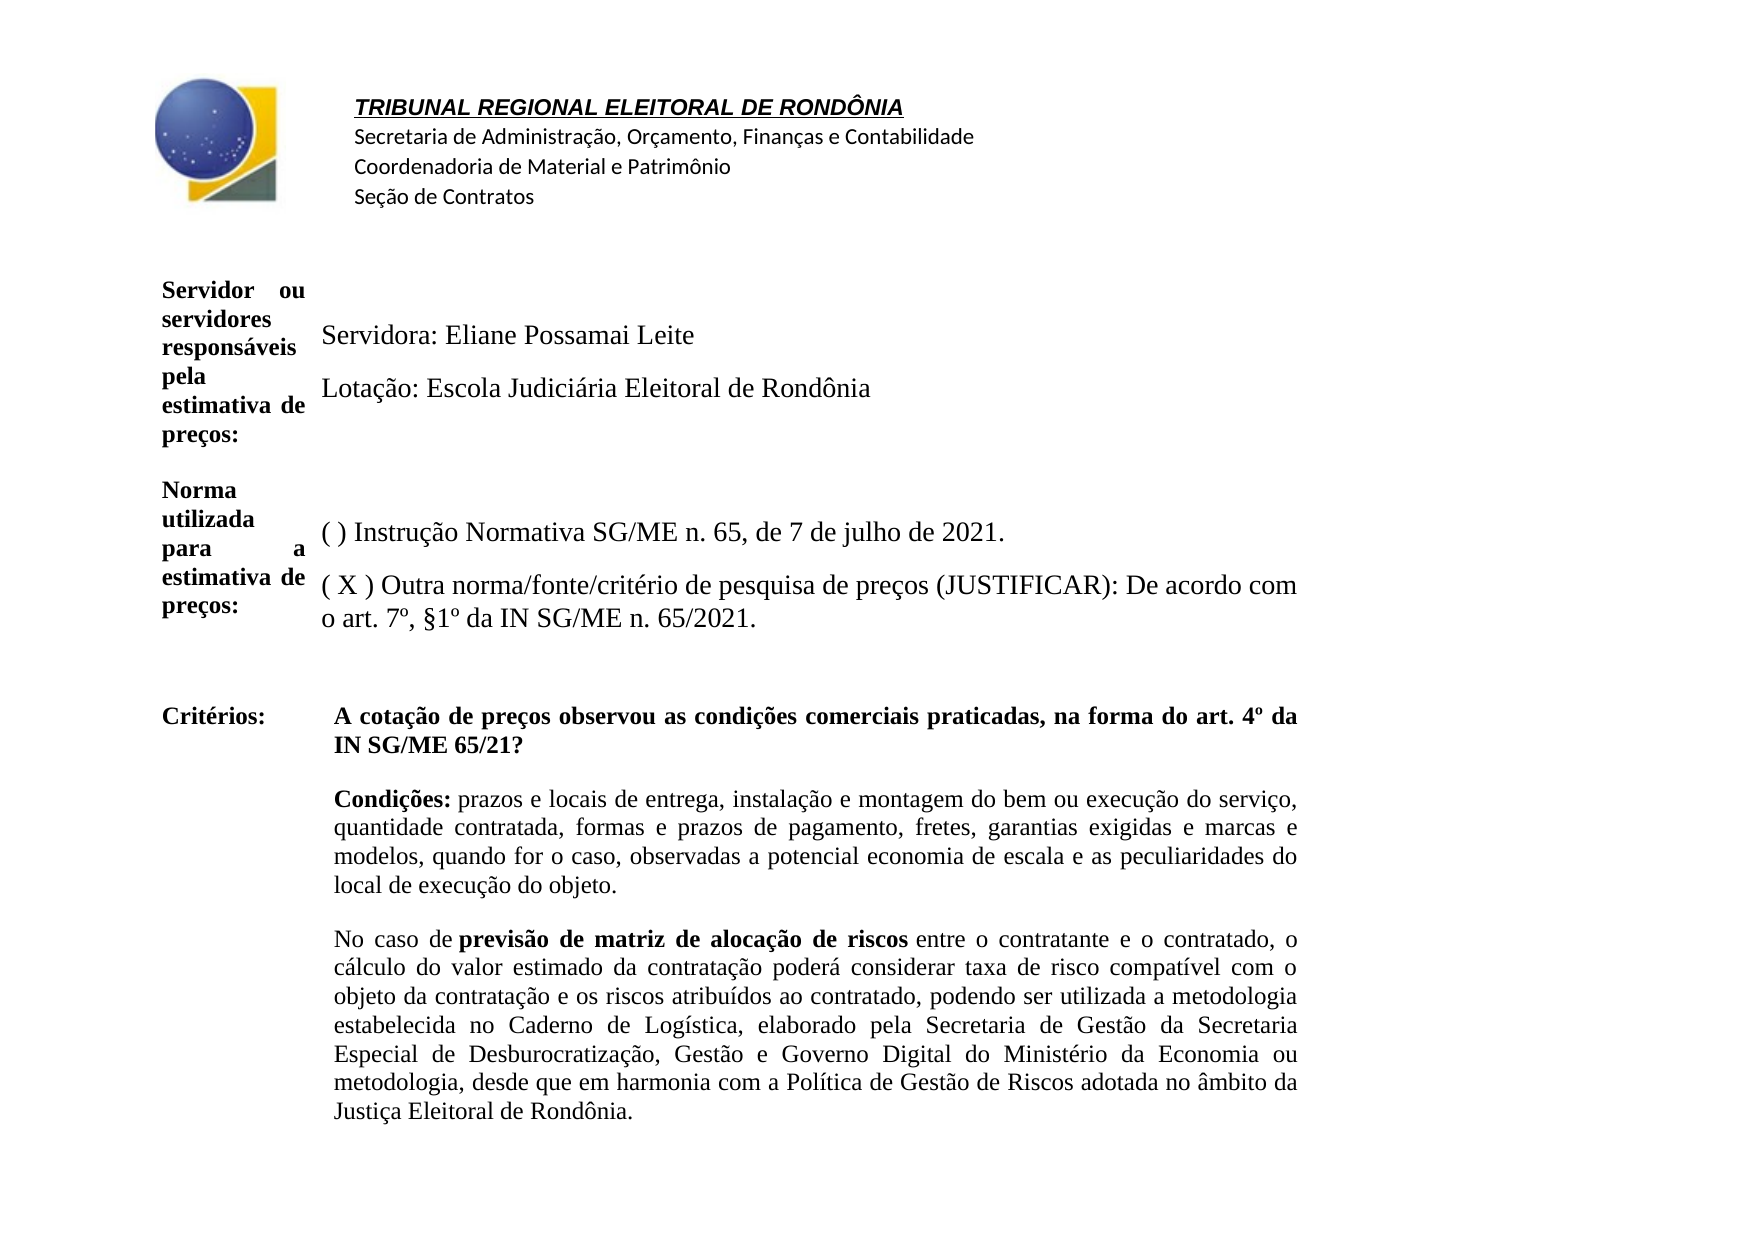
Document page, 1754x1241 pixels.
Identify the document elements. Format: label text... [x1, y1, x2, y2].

table_cell Critérios: [148, 687, 319, 1139]
table_cell ( ) Instrução Normativa SG/ME n. 65, de 7 de julho de 2021. ( X ) Outra norma/fonte/critério de pesquisa de preços (JUSTIFICAR): De acordo com o art. 7º, §1º da IN SG/ME n. 65/2021. [319, 461, 1313, 687]
table_cell A cotação de preços observou as condições comerciais praticadas, na forma do art. 4º da IN SG/ME 65/21? Condições: prazos e locais de entrega, instalação e montagem do bem ou execução do serviço, quantidade contratada, formas e prazos de pagamento, fretes, garantias exigidas e marcas e modelos, quando for o caso, observadas a potencial economia de escala e as peculiaridades do local de execução do objeto. No caso de previsão de matriz de alocação de riscos entre o contratante e o contratado, o cálculo do valor estimado da contratação poderá considerar taxa de risco compatível com o objeto da contratação e os riscos atribuídos ao contratado, podendo ser utilizada a metodologia estabelecida no Caderno de Logística, elaborado pela Secretaria de Gestão da Secretaria Especial de Desburocratização, Gestão e Governo Digital do Ministério da Economia ou metodologia, desde que em harmonia com a Política de Gestão de Riscos adotada no âmbito da Justiça Eleitoral de Rondônia. [319, 687, 1313, 1139]
table_cell Norma utilizada para a estimativa de preços: [148, 461, 319, 687]
table_cell Servidora: Eliane Possamai Leite Lotação: Escola Judiciária Eleitoral de Rondônia [319, 261, 1313, 461]
table_cell Servidor ou servidores responsáveis pela estimativa de preços: [148, 261, 319, 461]
